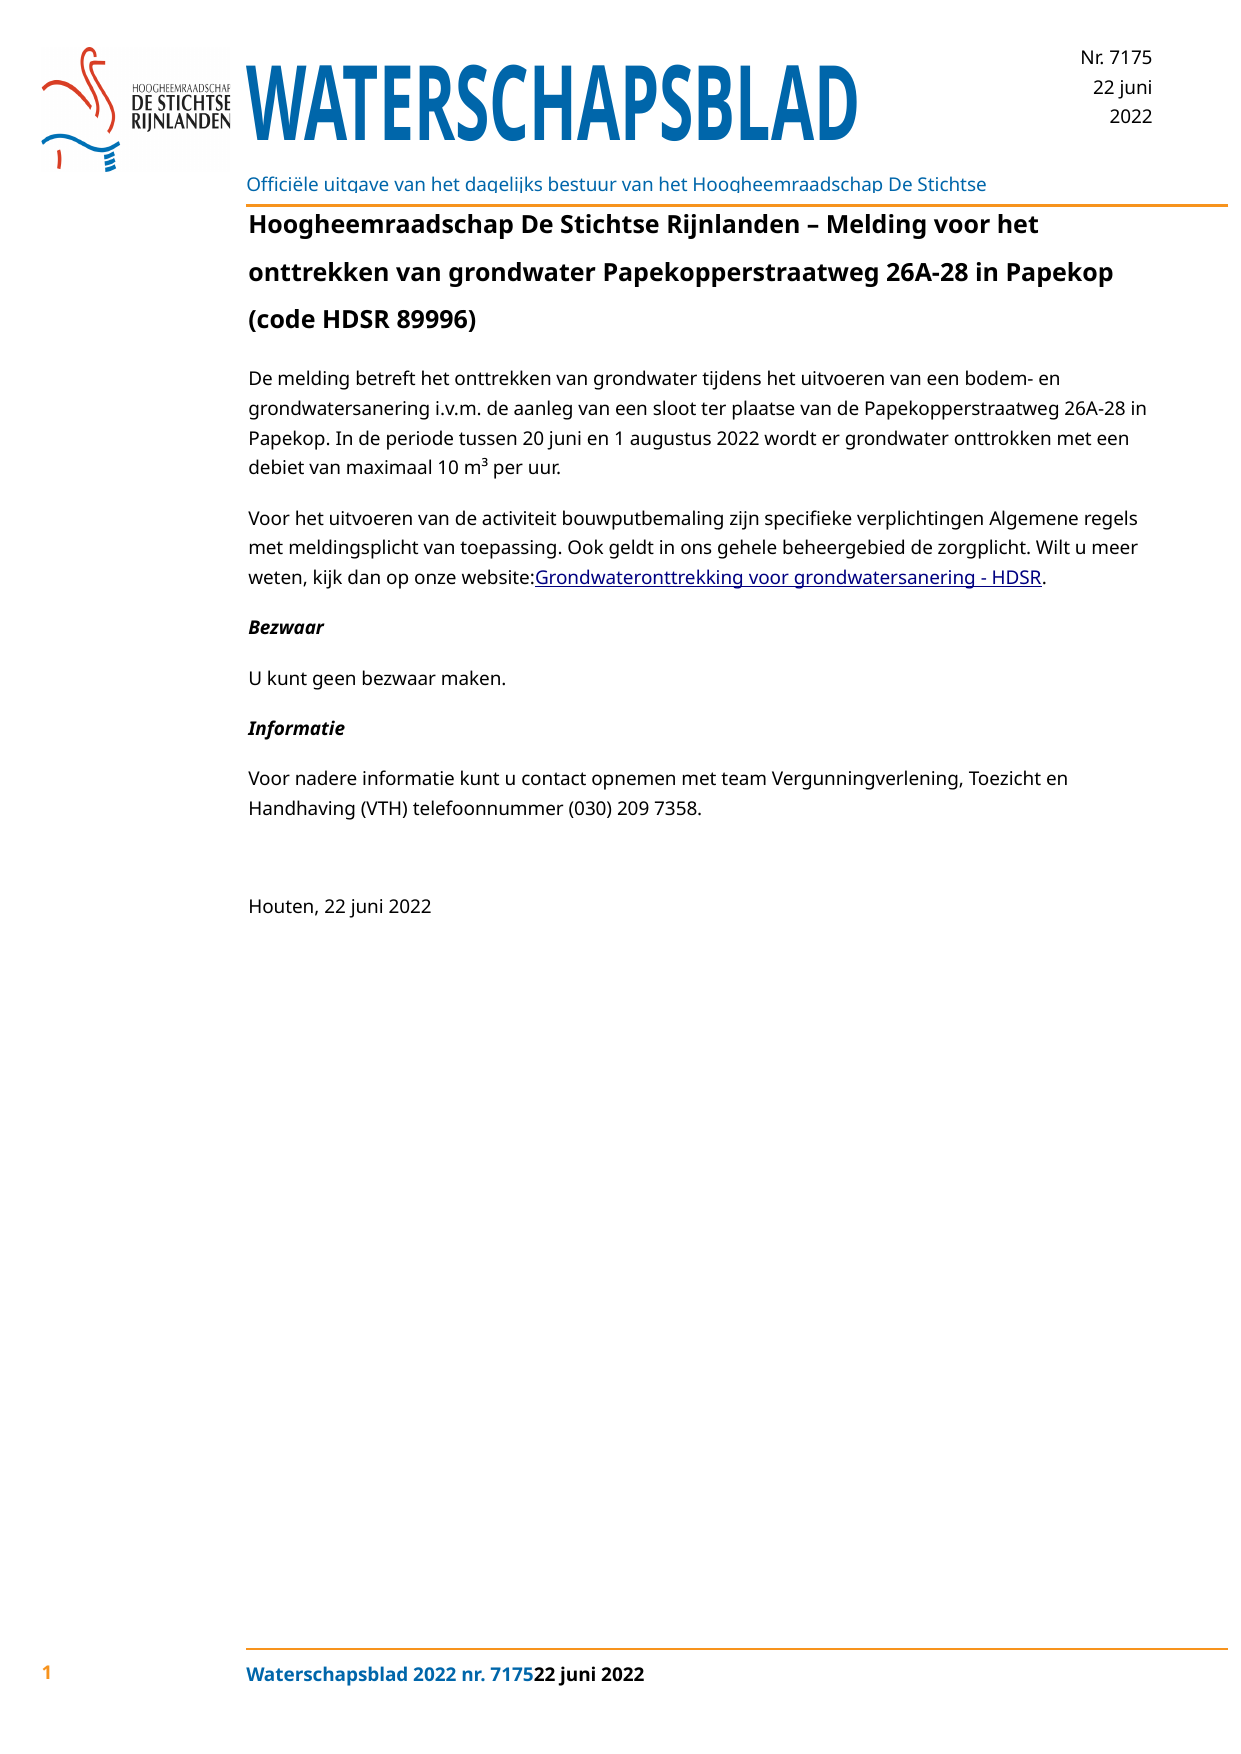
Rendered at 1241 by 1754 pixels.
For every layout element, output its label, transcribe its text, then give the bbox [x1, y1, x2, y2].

text Voor nadere informatie kunt u contact opnemen met team Vergunningverlening, Toezicht en Handhaving (VTH) telefoonnummer (030) 209 7358. [248, 766, 1152, 821]
text Houten, 22 juni 2022 [248, 893, 1152, 919]
text U kunt geen bezwaar maken. [248, 665, 1152, 690]
text De melding betreft het onttrekken van grondwater tijdens het uitvoeren van een bodem- en grondwatersanering i.v.m. de aanleg van een sloot ter plaatse van de Papekopperstraatweg 26A-28 in Papekop. In de periode tussen 20 juni en 1 augustus 2022 wordt er grondwater onttrokken met een debiet van maximaal 10 m³ per uur. [248, 366, 1152, 480]
text Voor het uitvoeren van de activiteit bouwputbemaling zijn specifieke verplichtingen Algemene regels met meldingsplicht van toepassing. Ook geldt in ons gehele beheergebied de zorgplicht. Wilt u meer weten, kijk dan op onze website:Grondwateronttrekking voor grondwatersanering - HDSR. [248, 505, 1152, 589]
text Hoogheemraadschap De Stichtse Rijnlanden – Melding voor het onttrekken van grondwater Papekopperstraatweg 26A-28 in Papekop (code HDSR 89996) [248, 207, 1152, 336]
text Informatie [248, 715, 1152, 741]
text Bezwaar [248, 614, 1152, 640]
picture [41, 47, 231, 172]
